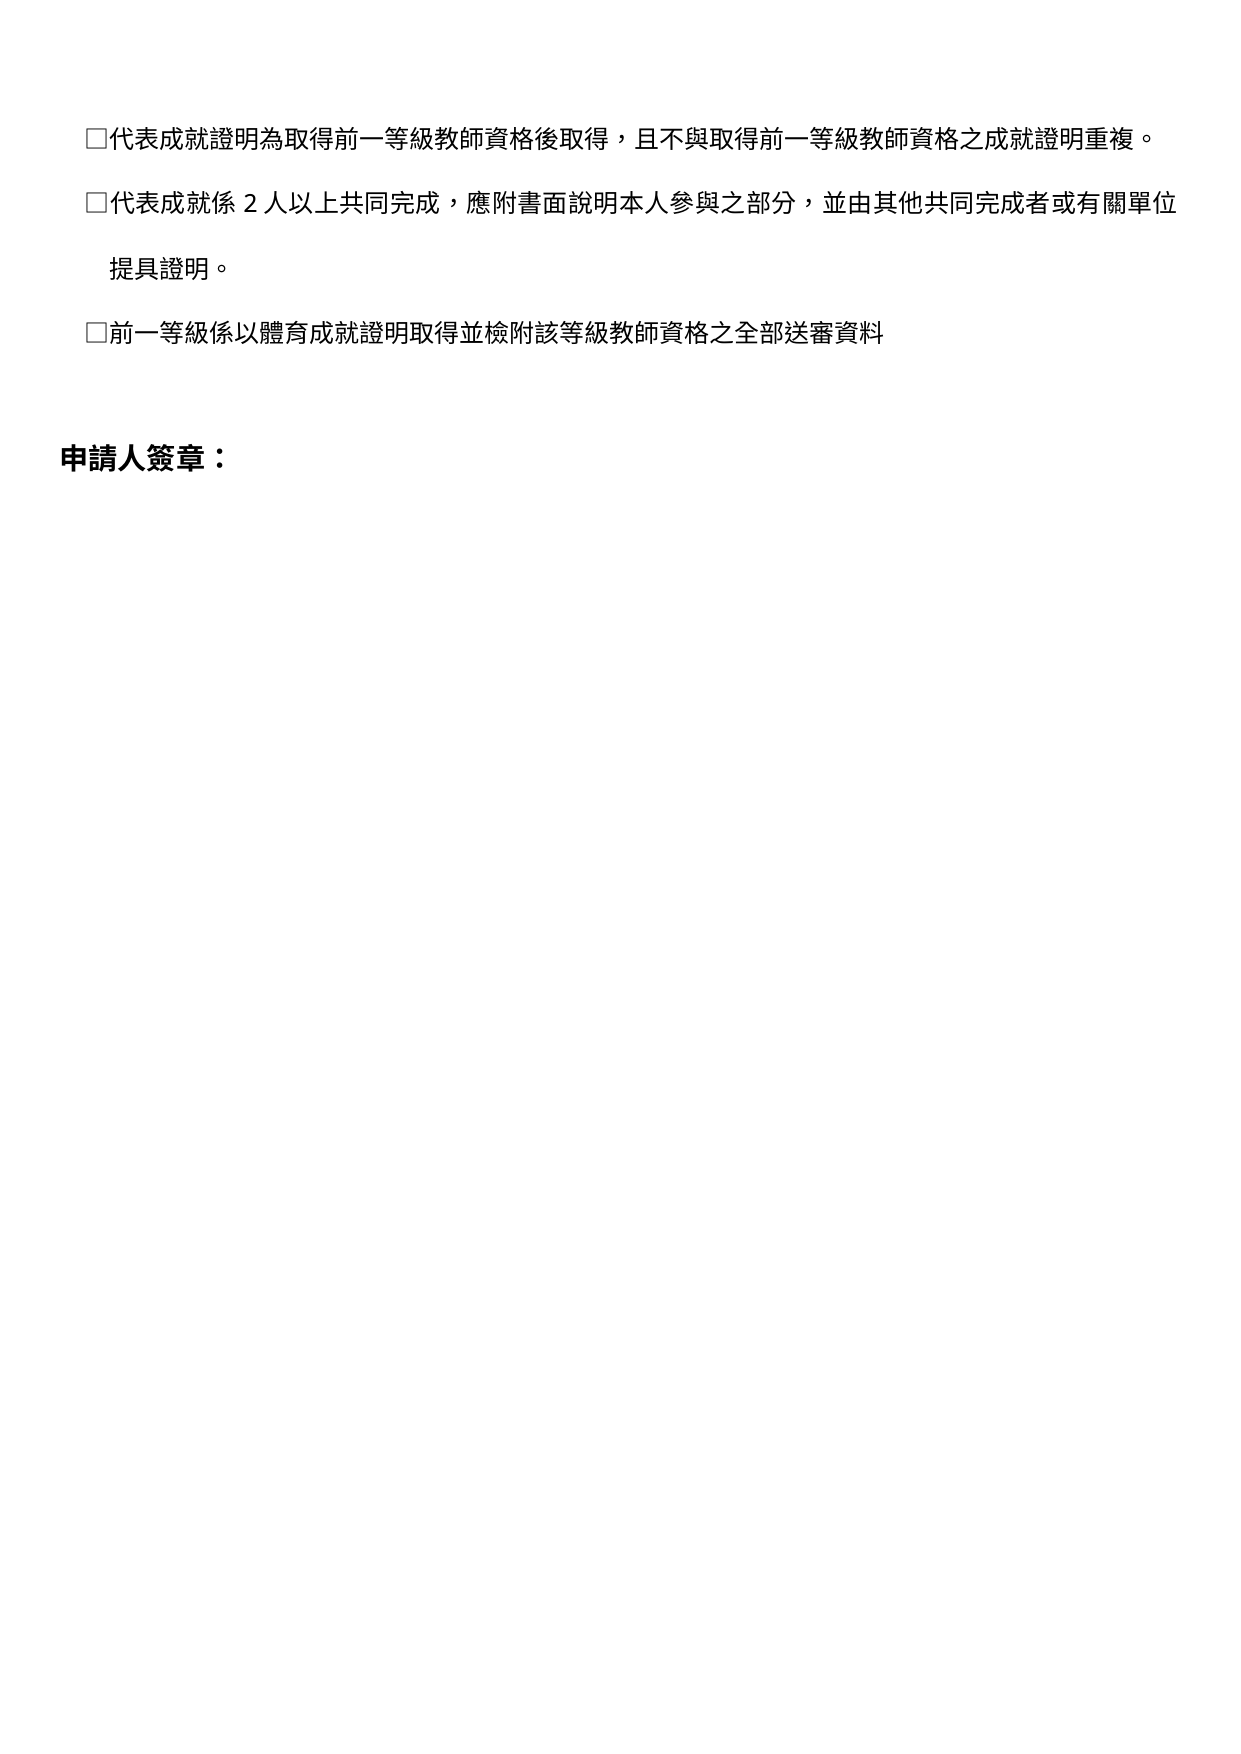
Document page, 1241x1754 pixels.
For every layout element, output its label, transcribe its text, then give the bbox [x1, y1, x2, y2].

text 申請人簽章： [59, 436, 1181, 478]
text □代表成就證明為取得前一等級教師資格後取得，且不與取得前一等級教師資格之成就證明重複。 [59, 96, 1181, 158]
text □前一等級係以體育成就證明取得並檢附該等級教師資格之全部送審資料 [59, 290, 1181, 352]
text □代表成就係2人以上共同完成，應附書面說明本人參與之部分，並由其他共同完成者或有關單位提具證明。 [59, 160, 1181, 288]
